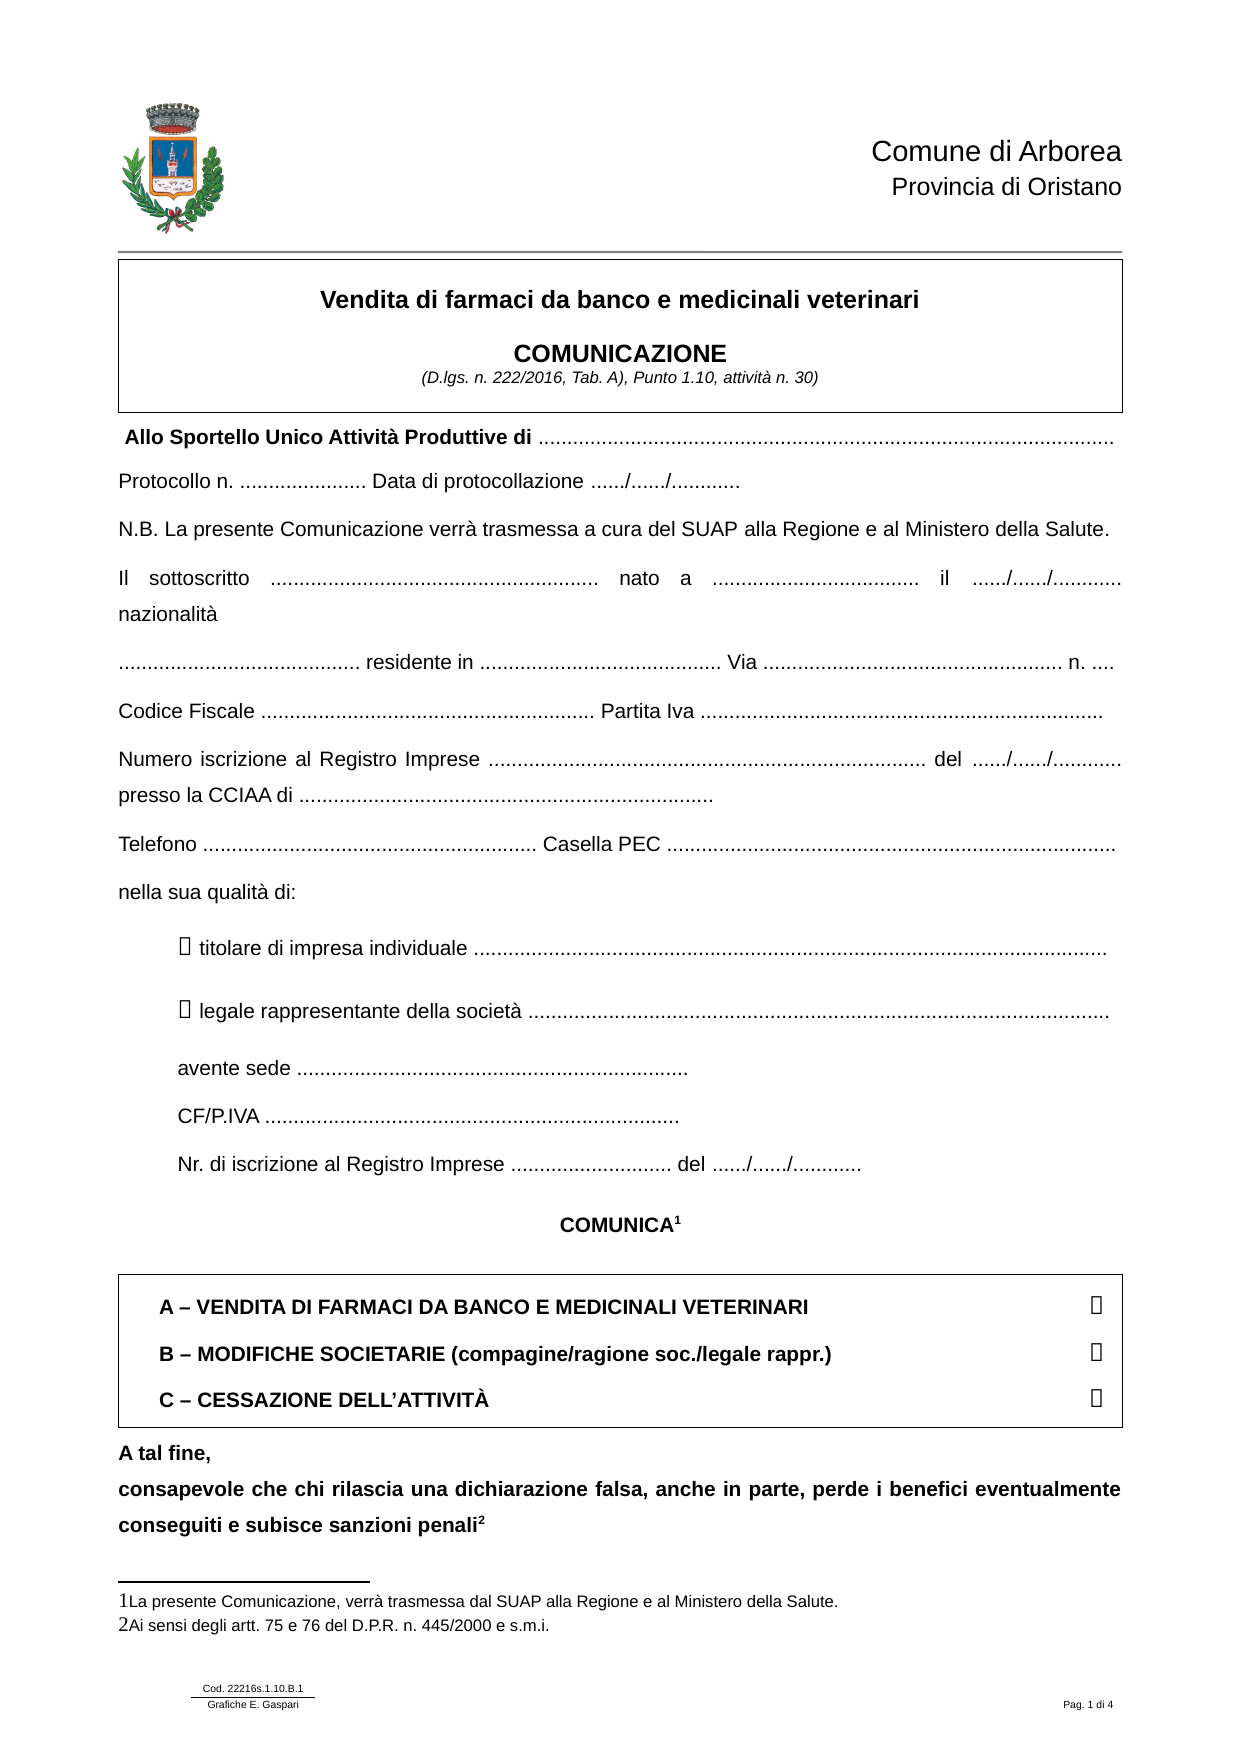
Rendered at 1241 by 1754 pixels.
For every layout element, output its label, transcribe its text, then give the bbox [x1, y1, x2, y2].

text Telefono .......................................................... Casella PEC .............................................................................. [118, 831, 1122, 855]
text A tal fine, [118, 1441, 1122, 1465]
text nella sua qualità di: [118, 880, 1122, 904]
table_header A – VENDITA DI FARMACI DA BANCO E MEDICINALI VETERINARI  B – MODIFICHE SOCIETARIE (compagine/ragione soc./legale rappr.)  C – CESSAZIONE DELL’ATTIVITÀ  [119, 1275, 1122, 1427]
text Ai sensi degli artt. 75 e 76 del D.P.R. n. 445/2000 e s.m.i. [118, 1612, 1122, 1636]
text consapevole che chi rilascia una dichiarazione falsa, anche in parte, perde i benefici eventualmente conseguiti e subisce sanzioni penali [118, 1477, 1122, 1537]
picture [122, 103, 224, 234]
text avente sede .................................................................... [177, 1055, 1122, 1079]
text La presente Comunicazione, verrà trasmessa dal SUAP alla Regione e al Ministero della Salute. [118, 1588, 1122, 1612]
text Il sottoscritto ......................................................... nato a .................................... il ....../....../............ nazionalità [118, 566, 1122, 626]
text N.B. La presente Comunicazione verrà trasmessa a cura del SUAP alla Regione e al Ministero della Salute. [118, 517, 1122, 541]
text  titolare di impresa individuale .............................................................................................................. [177, 928, 1122, 962]
text Protocollo n. ...................... Data di protocollazione ....../....../............ [118, 469, 1122, 493]
text Numero iscrizione al Registro Imprese ............................................................................ del ....../....../............ presso la CCIAA di ........................................................................ [118, 747, 1122, 807]
text Nr. di iscrizione al Registro Imprese ............................ del ....../....../............ [177, 1152, 1122, 1176]
text Provincia di Oristano [224, 172, 1122, 201]
text .......................................... residente in .......................................... Via .................................................... n. .... [118, 650, 1122, 674]
text COMUNICA [118, 1213, 1122, 1237]
text  legale rappresentante della società ..................................................................................................... [177, 992, 1122, 1026]
text Allo Sportello Unico Attività Produttive di .................................................................................................... [118, 425, 1122, 449]
text CF/P.IVA ........................................................................ [177, 1104, 1122, 1128]
text Codice Fiscale .......................................................... Partita Iva ...................................................................... [118, 698, 1122, 722]
table_header Vendita di farmaci da banco e medicinali veterinari COMUNICAZIONE (D.lgs. n. 222/2016, Tab. A), Punto 1.10, attività n. 30) [119, 260, 1122, 412]
text Comune di Arborea [224, 134, 1122, 167]
